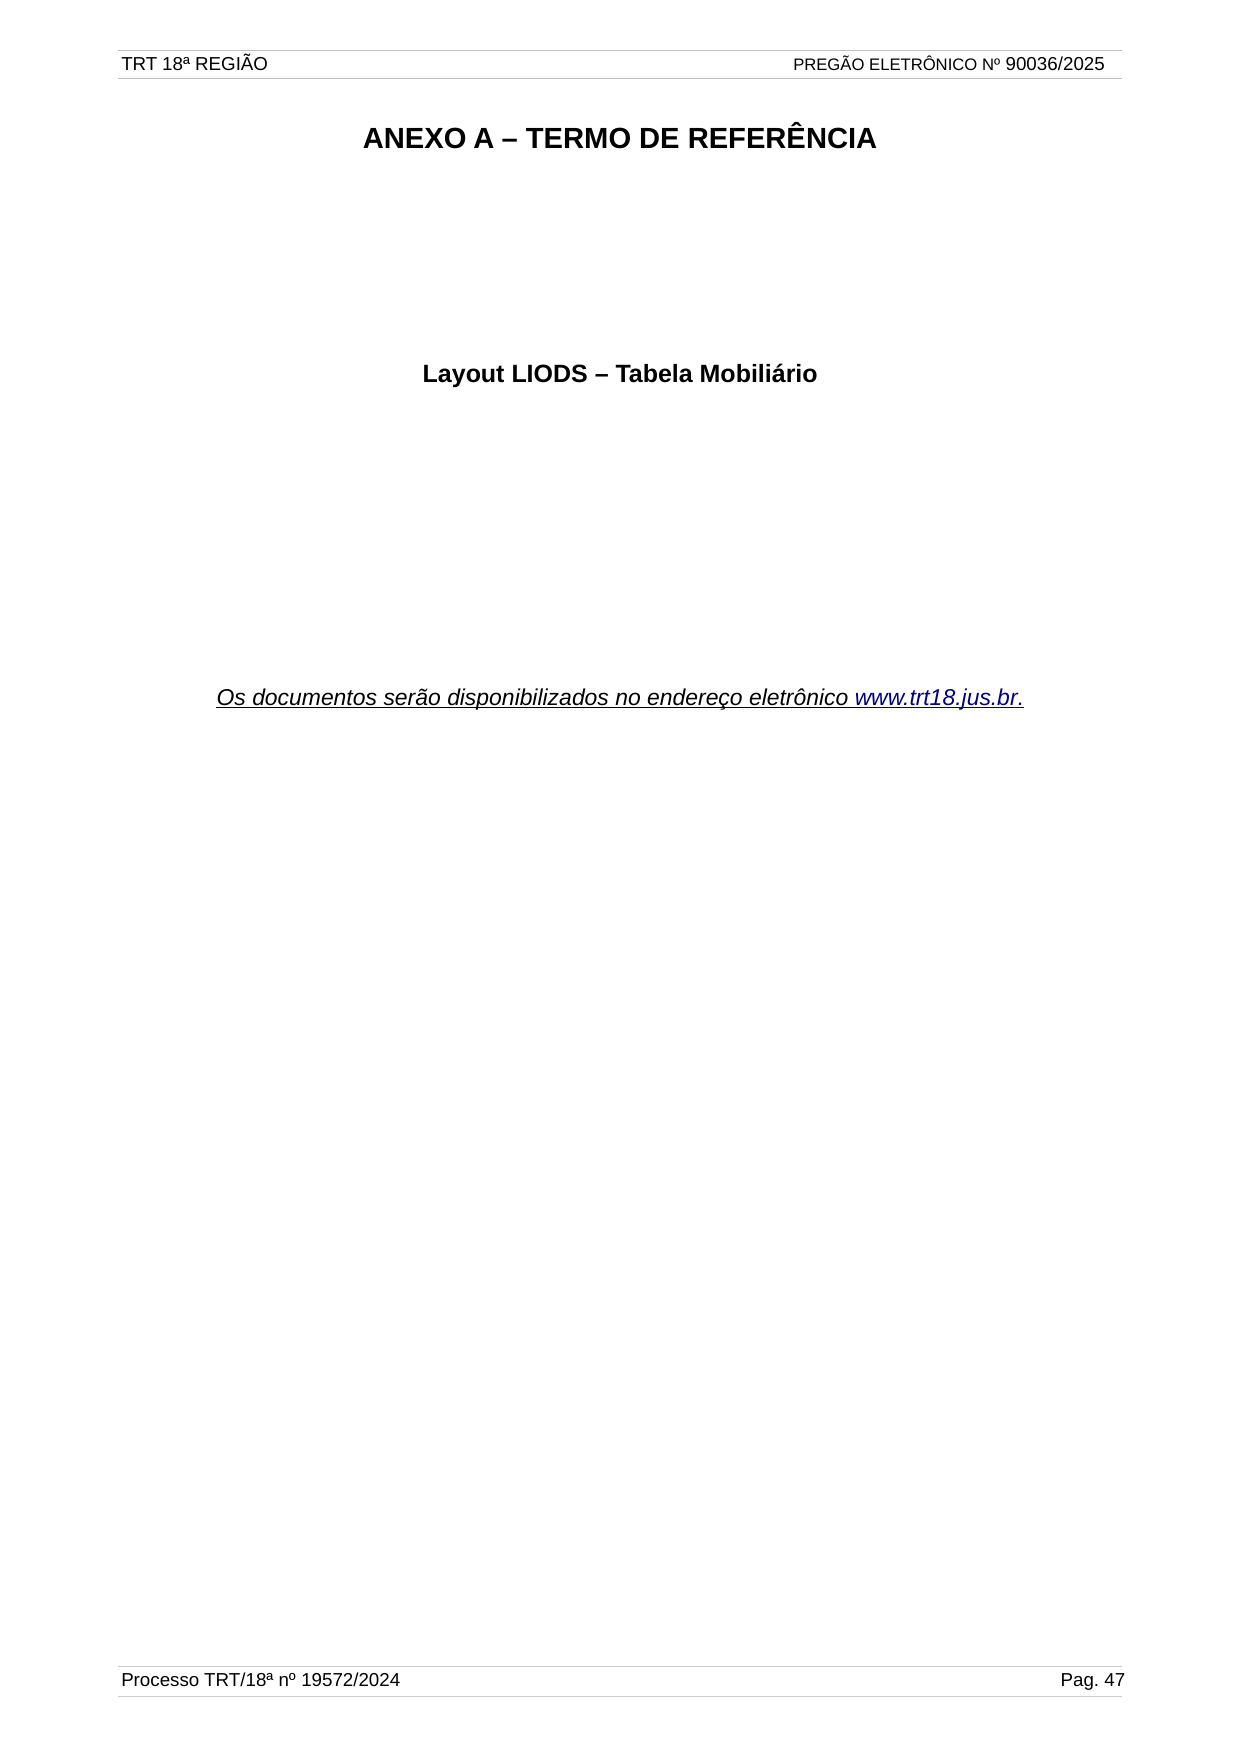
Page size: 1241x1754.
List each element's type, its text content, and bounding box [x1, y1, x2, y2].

text ANEXO A – TERMO DE REFERÊNCIA [118, 122, 1122, 155]
text Layout LIODS – Tabela Mobiliário [118, 359, 1122, 387]
text Os documentos serão disponibilizados no endereço eletrônico www.trt18.jus.br. [118, 684, 1122, 710]
